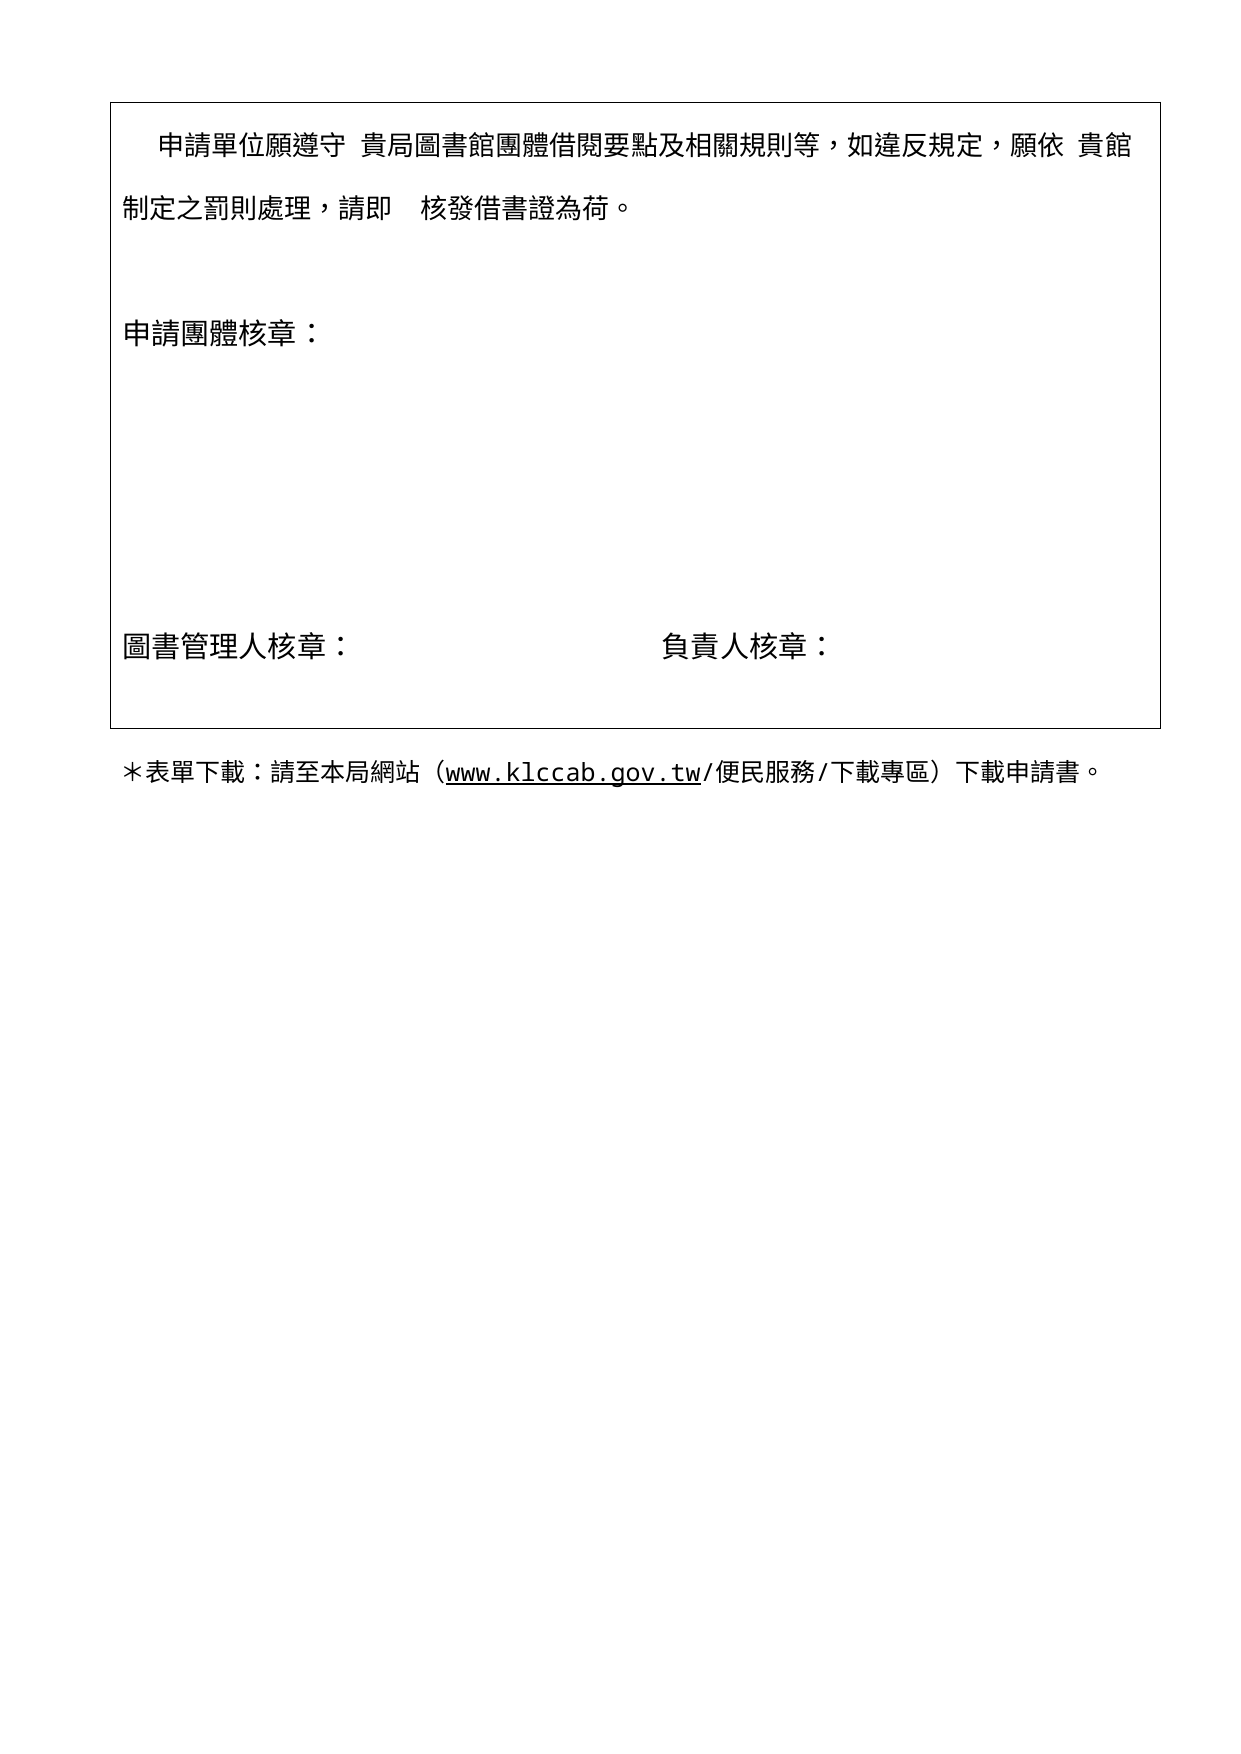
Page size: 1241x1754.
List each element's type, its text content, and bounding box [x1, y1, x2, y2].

table_cell 申請單位願遵守 貴局圖書館團體借閱要點及相關規則等，如違反規定，願依 貴館制定之罰則處理，請即 核發借書證為荷。 申請團體核章： 圖書管理人核章： 負責人核章： [111, 103, 1160, 728]
text ＊表單下載：請至本局網站（www.klccab.gov.tw/便民服務/下載專區）下載申請書。 [120, 729, 1157, 791]
